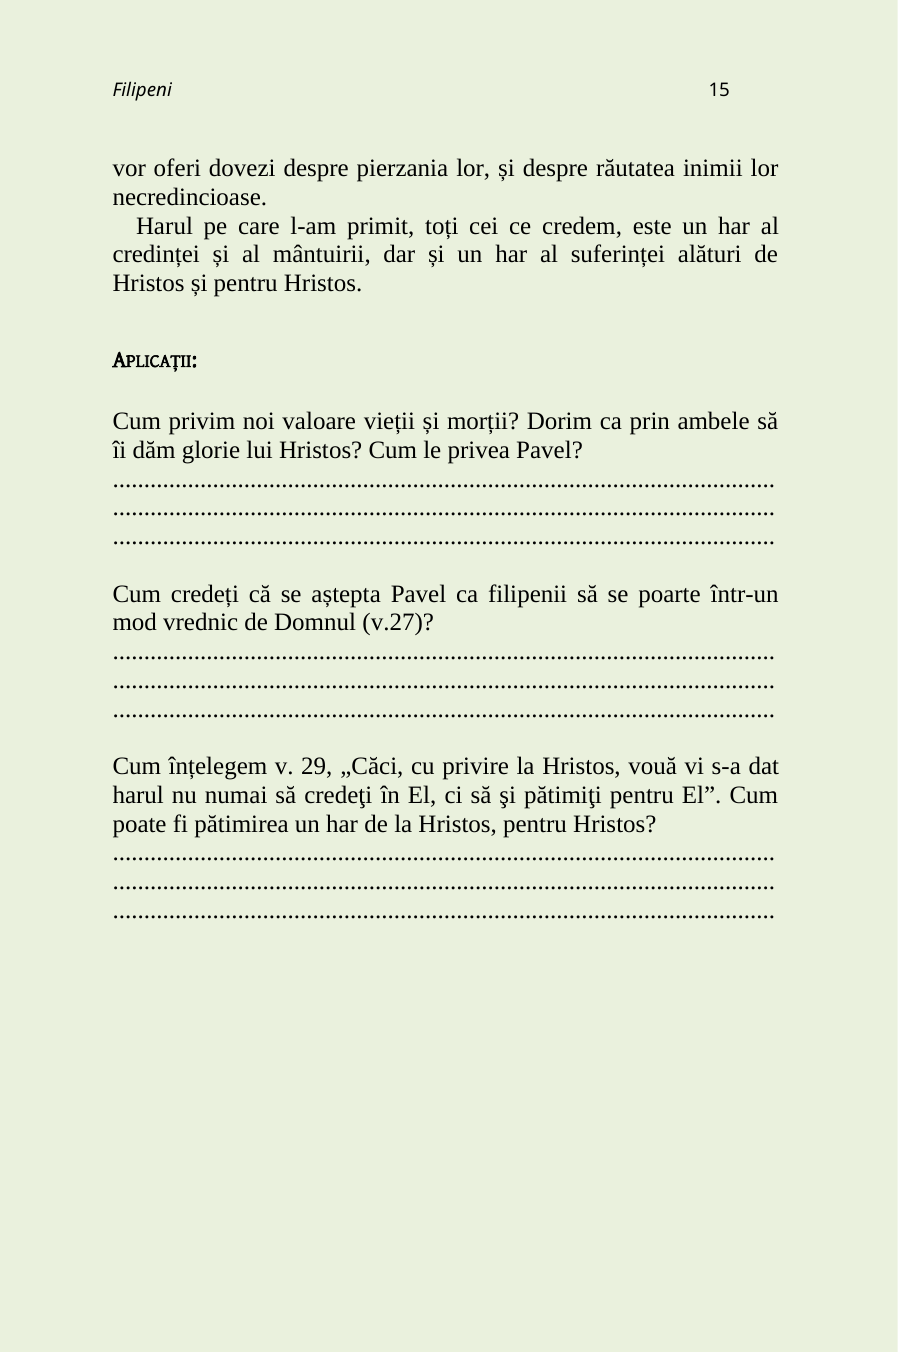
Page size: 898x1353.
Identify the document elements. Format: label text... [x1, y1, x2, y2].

text .............................................................................................................................................................................................................................................................................................................................. [112, 837, 779, 924]
text .............................................................................................................................................................................................................................................................................................................................. [112, 636, 779, 722]
text .............................................................................................................................................................................................................................................................................................................................. [112, 464, 779, 550]
text Cum privim noi valoare vieții și morții? Dorim ca prin ambele să îi dăm glorie lui Hristos? Cum le privea Pavel? [112, 406, 779, 464]
subtitle Aplicații: [112, 347, 779, 373]
text Harul pe care l-am primit, toți cei ce credem, este un har al credinței și al mântuirii, dar și un har al suferinței alături de Hristos și pentru Hristos. [112, 211, 779, 297]
text Cum credeți că se aștepta Pavel ca filipenii să se poarte într-un mod vrednic de Domnul (v.27)? [112, 579, 779, 636]
text vor oferi dovezi despre pierzania lor, și despre răutatea inimii lor necredincioase. [112, 153, 779, 211]
text Cum înțelegem v. 29, „Căci, cu privire la Hristos, vouă vi s-a dat harul nu numai să credeţi în El, ci să şi pătimiţi pentru El”. Cum poate fi pătimirea un har de la Hristos, pentru Hristos? [112, 751, 779, 837]
